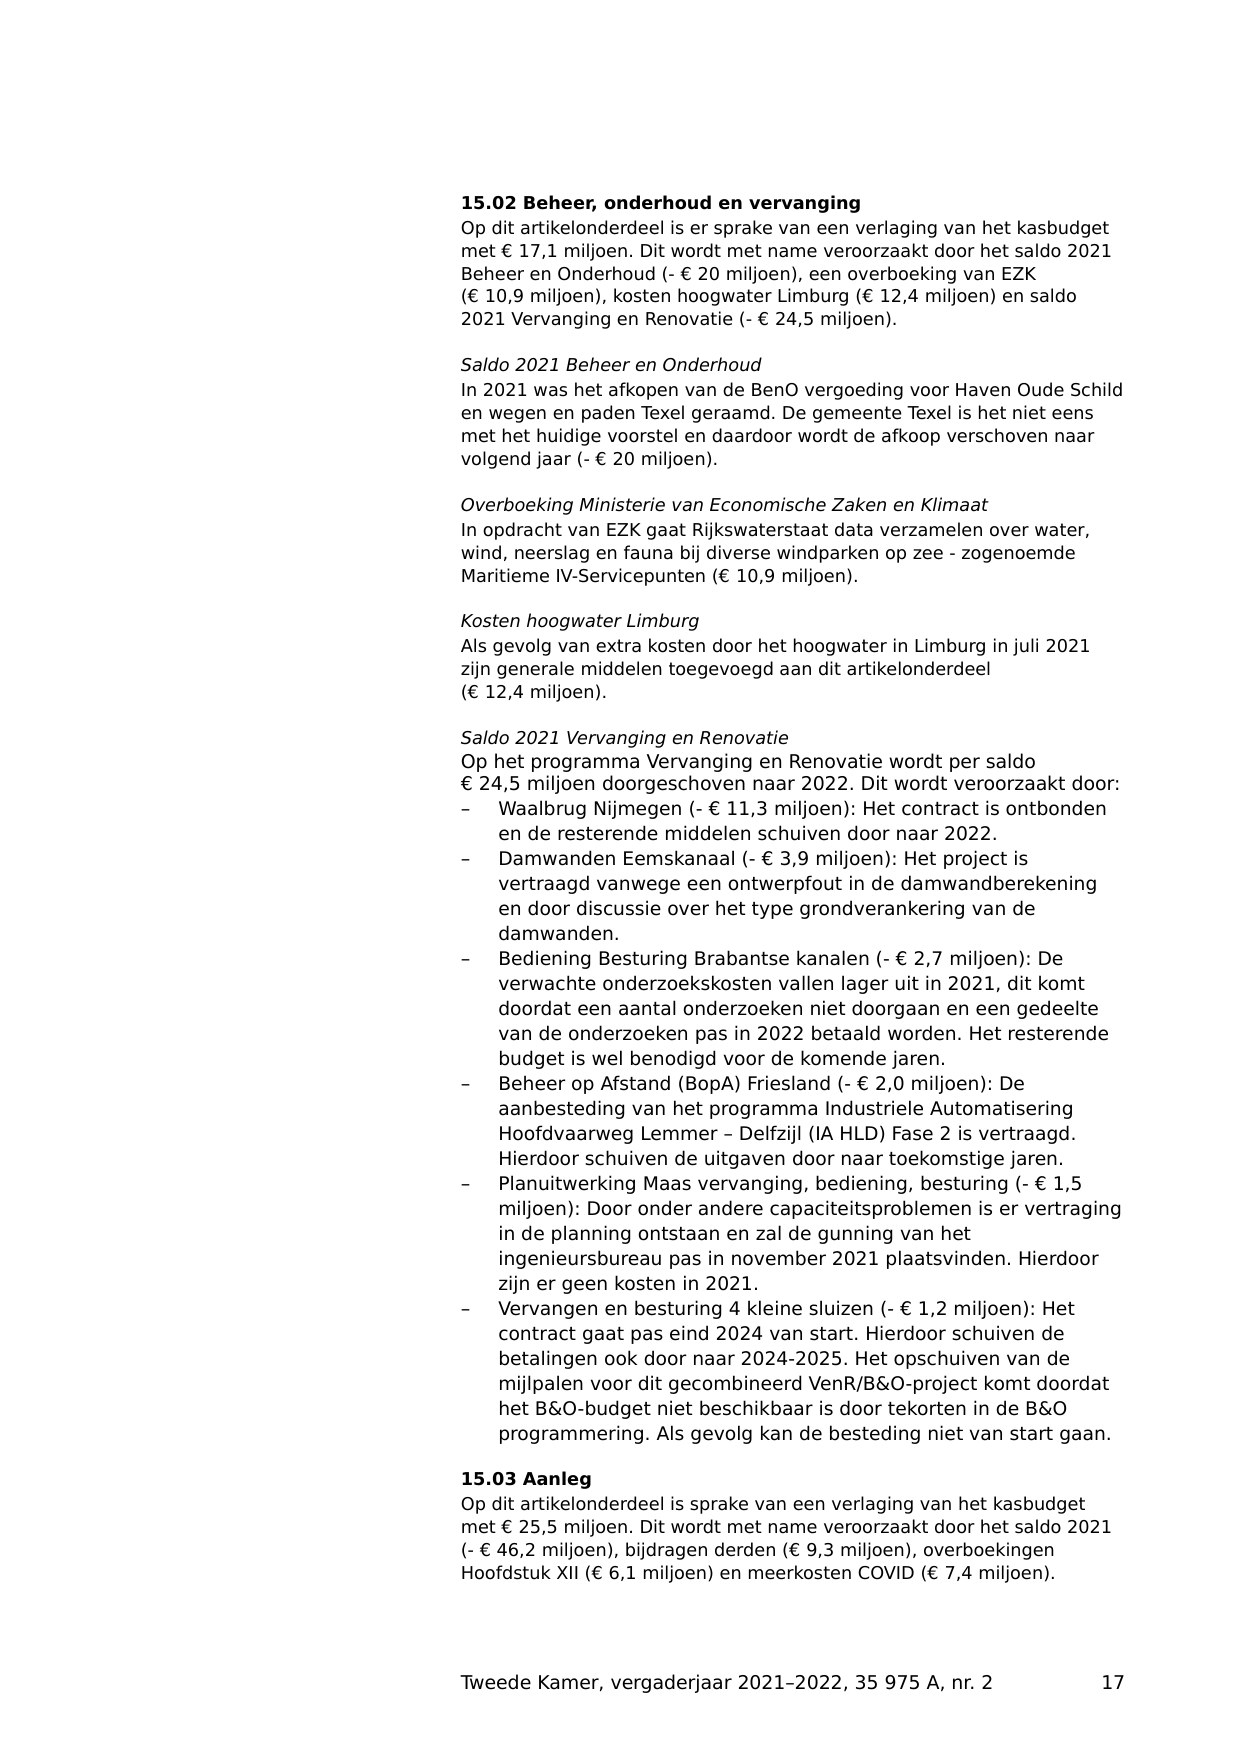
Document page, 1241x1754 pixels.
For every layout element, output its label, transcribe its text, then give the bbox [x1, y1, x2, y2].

text Op dit artikelonderdeel is er sprake van een verlaging van het kasbudget met € 17,1 miljoen. Dit wordt met name veroorzaakt door het saldo 2021 Beheer en Onderhoud (- € 20 miljoen), een overboeking van EZK (€ 10,9 miljoen), kosten hoogwater Limburg (€ 12,4 miljoen) en saldo 2021 Vervanging en Renovatie (- € 24,5 miljoen). [461, 216, 1125, 330]
list Vervangen en besturing 4 kleine sluizen (- € 1,2 miljoen): Het contract gaat pas eind 2024 van start. Hierdoor schuiven de betalingen ook door naar 2024-2025. Het opschuiven van de mijlpalen voor dit gecombineerd VenR/B&O-project komt doordat het B&O-budget niet beschikbaar is door tekorten in de B&O programmering. Als gevolg kan de besteding niet van start gaan. [461, 1295, 1125, 1445]
text Op dit artikelonderdeel is sprake van een verlaging van het kasbudget met € 25,5 miljoen. Dit wordt met name veroorzaakt door het saldo 2021 (- € 46,2 miljoen), bijdragen derden (€ 9,3 miljoen), overboekingen Hoofdstuk XII (€ 6,1 miljoen) en meerkosten COVID (€ 7,4 miljoen). [461, 1492, 1125, 1584]
text In opdracht van EZK gaat Rijkswaterstaat data verzamelen over water, wind, neerslag en fauna bij diverse windparken op zee - zogenoemde Maritieme IV-Servicepunten (€ 10,9 miljoen). [461, 518, 1125, 587]
text Saldo 2021 Vervanging en Renovatie [461, 726, 1125, 749]
text Saldo 2021 Beheer en Onderhoud [461, 353, 1125, 376]
list Waalbrug Nijmegen (- € 11,3 miljoen): Het contract is ontbonden en de resterende middelen schuiven door naar 2022. [461, 795, 1125, 845]
text Op het programma Vervanging en Renovatie wordt per saldo € 24,5 miljoen doorgeschoven naar 2022. Dit wordt veroorzaakt door: [461, 751, 1125, 795]
text Kosten hoogwater Limburg [461, 609, 1125, 632]
list Bediening Besturing Brabantse kanalen (- € 2,7 miljoen): De verwachte onderzoekskosten vallen lager uit in 2021, dit komt doordat een aantal onderzoeken niet doorgaan en een gedeelte van de onderzoeken pas in 2022 betaald worden. Het resterende budget is wel benodigd voor de komende jaren. [461, 945, 1125, 1070]
text In 2021 was het afkopen van de BenO vergoeding voor Haven Oude Schild en wegen en paden Texel geraamd. De gemeente Texel is het niet eens met het huidige voorstel en daardoor wordt de afkoop verschoven naar volgend jaar (- € 20 miljoen). [461, 378, 1125, 470]
text 15.02 Beheer, onderhoud en vervanging [461, 191, 1125, 214]
text 15.03 Aanleg [461, 1467, 1125, 1490]
text Overboeking Ministerie van Economische Zaken en Klimaat [461, 493, 1125, 516]
list Beheer op Afstand (BopA) Friesland (- € 2,0 miljoen): De aanbesteding van het programma Industriele Automatisering Hoofdvaarweg Lemmer – Delfzijl (IA HLD) Fase 2 is vertraagd. Hierdoor schuiven de uitgaven door naar toekomstige jaren. [461, 1070, 1125, 1170]
list Damwanden Eemskanaal (- € 3,9 miljoen): Het project is vertraagd vanwege een ontwerpfout in de damwandberekening en door discussie over het type grondverankering van de damwanden. [461, 845, 1125, 945]
list Planuitwerking Maas vervanging, bediening, besturing (- € 1,5 miljoen): Door onder andere capaciteitsproblemen is er vertraging in de planning ontstaan en zal de gunning van het ingenieursbureau pas in november 2021 plaatsvinden. Hierdoor zijn er geen kosten in 2021. [461, 1170, 1125, 1295]
text Als gevolg van extra kosten door het hoogwater in Limburg in juli 2021 zijn generale middelen toegevoegd aan dit artikelonderdeel (€ 12,4 miljoen). [461, 634, 1125, 703]
